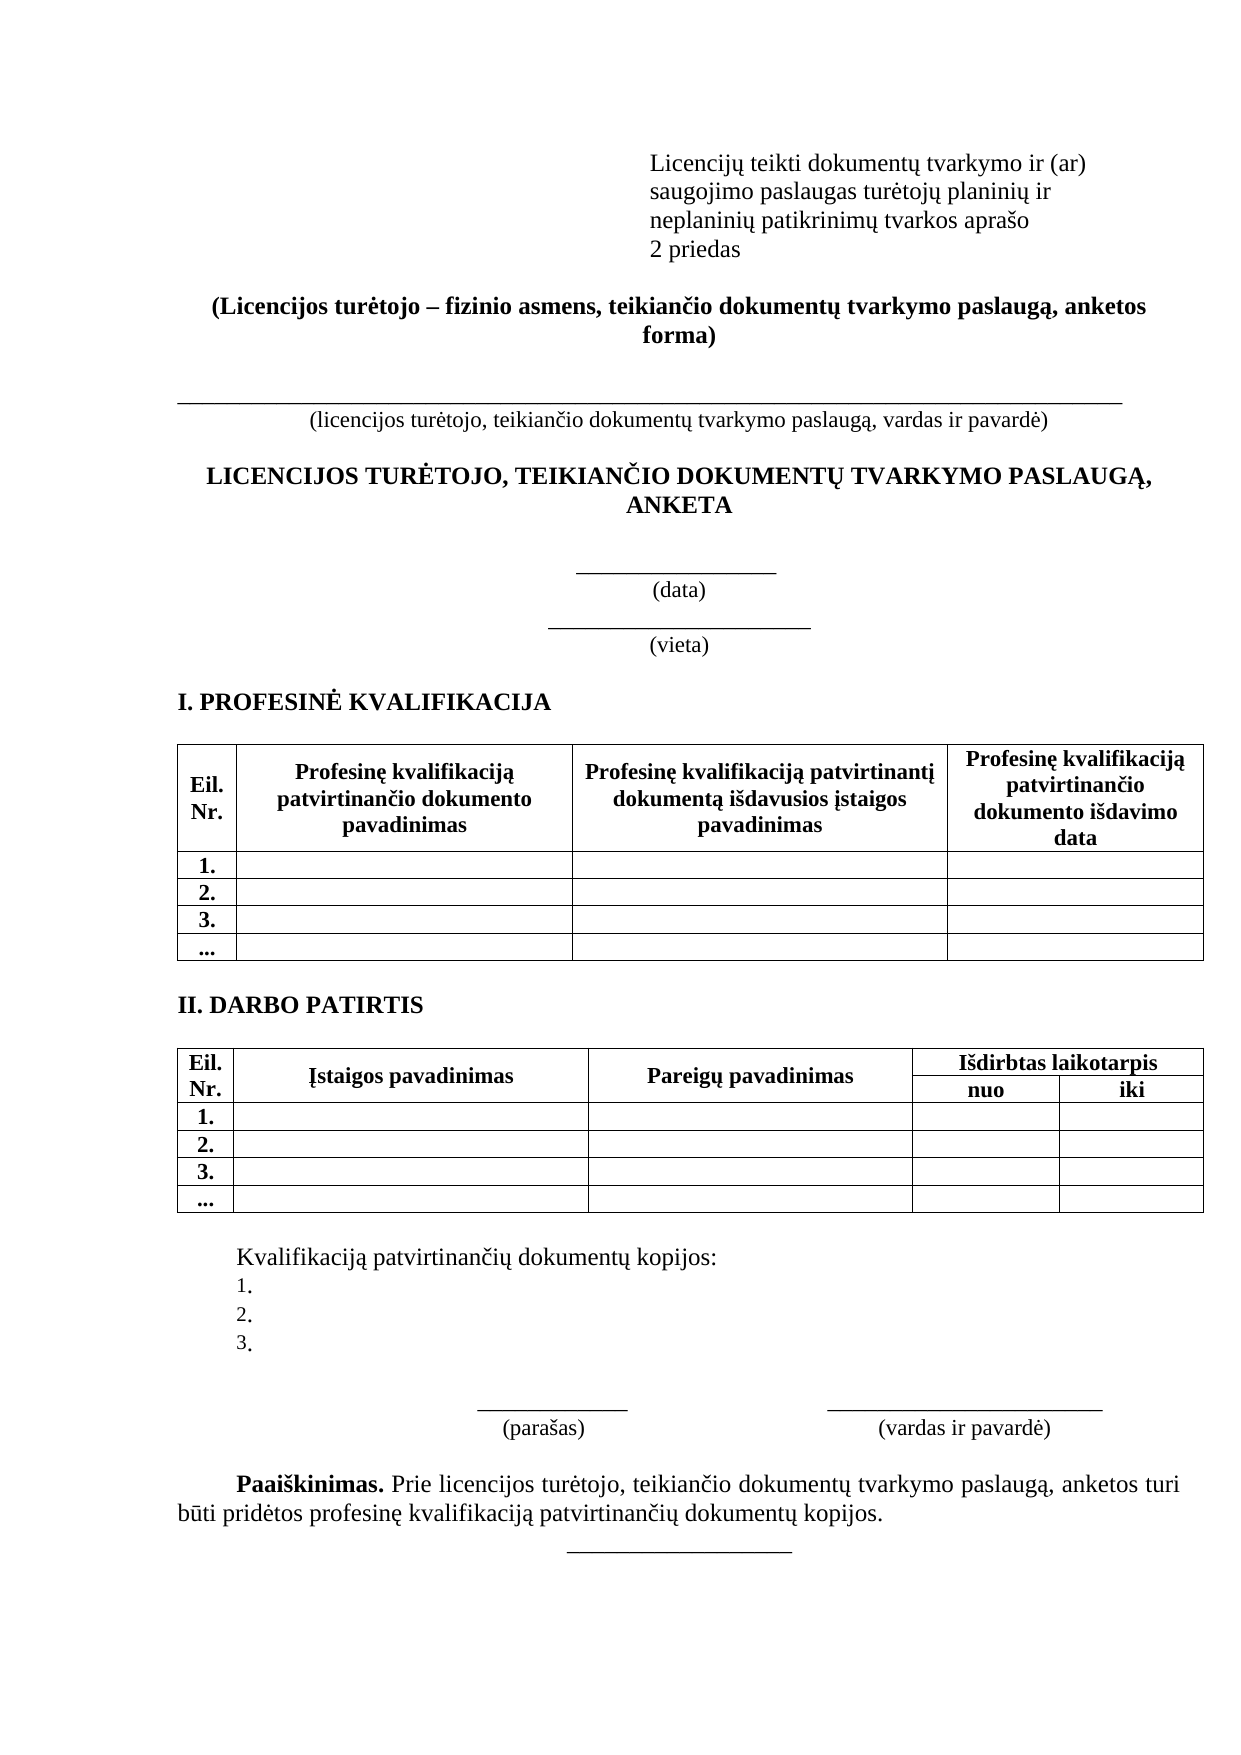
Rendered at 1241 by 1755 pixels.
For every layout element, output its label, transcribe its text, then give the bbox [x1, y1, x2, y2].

table_cell [237, 852, 572, 878]
text (licencijos turėtojo, teikiančio dokumentų tvarkymo paslaugą, vardas ir pavardė) [177, 406, 1181, 433]
table_header Profesinę kvalifikaciją patvirtinantį dokumentą išdavusios įstaigos pavadinimas [573, 745, 947, 851]
text (data) [177, 576, 1181, 603]
table_cell [589, 1158, 912, 1184]
text ____________ ______________________ [477, 1385, 1181, 1414]
table_cell 1. [178, 852, 236, 878]
table_cell [913, 1103, 1059, 1130]
table_cell 3. [178, 1158, 233, 1184]
table_cell nuo [913, 1076, 1059, 1102]
text 2. [177, 1299, 1181, 1328]
table_cell 2. [178, 879, 236, 905]
table_cell [948, 852, 1203, 878]
table_cell ... [178, 934, 236, 960]
table_cell [913, 1158, 1059, 1184]
table_cell [237, 879, 572, 905]
table_cell 1. [178, 1103, 233, 1130]
table_header Pareigų pavadinimas [589, 1049, 912, 1102]
text 1. [177, 1270, 1181, 1299]
text (parašas) (vardas ir pavardė) [502, 1414, 1181, 1441]
text __________________ [177, 1527, 1181, 1556]
table_cell [234, 1186, 588, 1212]
table_cell iki [1060, 1076, 1203, 1102]
table_cell [237, 906, 572, 933]
table_cell [573, 906, 947, 933]
table_header Išdirbtas laikotarpis [913, 1049, 1203, 1075]
table_header Eil. Nr. [178, 745, 236, 851]
table_cell [589, 1186, 912, 1212]
table_cell [573, 934, 947, 960]
text II. DARBO PATIRTIS [177, 990, 1181, 1019]
text Paaiškinimas. Prie licencijos turėtojo, teikiančio dokumentų tvarkymo paslaugą, anketos turi būti pridėtos profesinę kvalifikaciją patvirtinančių dokumentų kopijos. [177, 1469, 1181, 1527]
table_cell ... [178, 1186, 233, 1212]
table_header Įstaigos pavadinimas [234, 1049, 588, 1102]
table_cell [589, 1131, 912, 1157]
table_cell 3. [178, 906, 236, 933]
table_header Profesinę kvalifikaciją patvirtinančio dokumento pavadinimas [237, 745, 572, 851]
table_cell [573, 879, 947, 905]
table_cell [234, 1131, 588, 1157]
table_cell [1060, 1158, 1203, 1184]
text 2 priedas [649, 234, 1181, 263]
table_cell 2. [178, 1131, 233, 1157]
table_cell [1060, 1103, 1203, 1130]
table_cell [1060, 1131, 1203, 1157]
table_cell [948, 906, 1203, 933]
table_cell [913, 1186, 1059, 1212]
text Licencijų teikti dokumentų tvarkymo ir (ar) [649, 148, 1181, 176]
table_cell [234, 1103, 588, 1130]
text _____________________ [177, 603, 1181, 632]
table_cell [1060, 1186, 1203, 1212]
table_cell [589, 1103, 912, 1130]
table_cell [948, 879, 1203, 905]
table_cell [237, 934, 572, 960]
text 3. [177, 1328, 1181, 1357]
text ________________ [177, 548, 1181, 576]
text neplaninių patikrinimų tvarkos aprašo [649, 205, 1181, 234]
text LICENCIJOS TURĖTOJO, TEIKIANČIO DOKUMENTŲ TVARKYMO PASLAUGĄ, ANKETA [177, 461, 1181, 519]
table_cell [573, 852, 947, 878]
text (Licencijos turėtojo – fizinio asmens, teikiančio dokumentų tvarkymo paslaugą, anketos forma) [177, 291, 1181, 349]
text I. PROFESINĖ KVALIFIKACIJA [177, 687, 1181, 715]
table_cell [913, 1131, 1059, 1157]
text (vieta) [177, 632, 1181, 658]
table_header Profesinę kvalifikaciją patvirtinančio dokumento išdavimo data [948, 745, 1203, 851]
text Kvalifikaciją patvirtinančių dokumentų kopijos: [177, 1242, 1181, 1270]
table_cell [948, 934, 1203, 960]
table_header Eil. Nr. [178, 1049, 233, 1102]
text _ [177, 378, 1181, 406]
table_cell [234, 1158, 588, 1184]
text saugojimo paslaugas turėtojų planinių ir [649, 176, 1181, 205]
